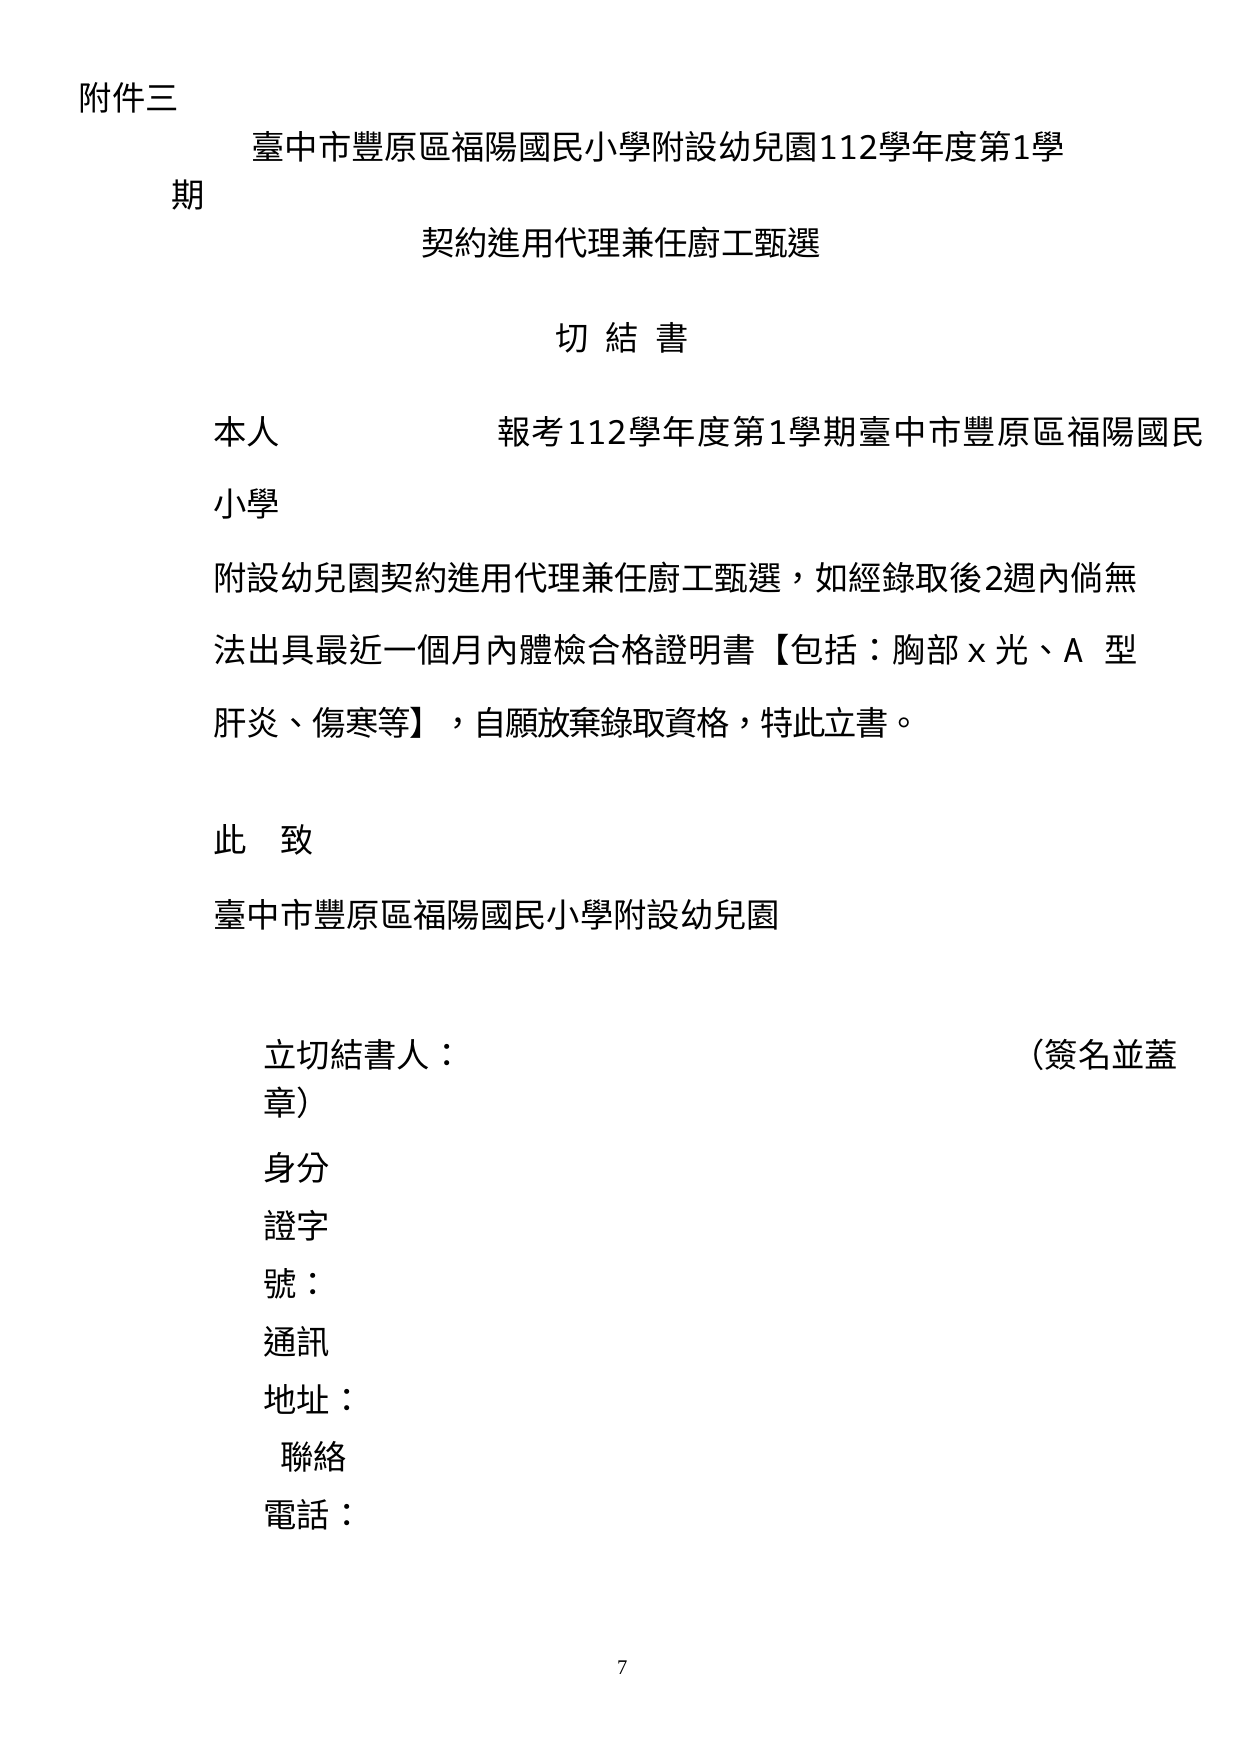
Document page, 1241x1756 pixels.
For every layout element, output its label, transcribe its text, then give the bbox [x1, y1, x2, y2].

subtitle 臺中市豐原區福陽國民小學附設幼兒園112學年度第1學期 [201, 121, 1072, 217]
text 切 結 書 [213, 312, 1031, 360]
text 附設幼兒園契約進用代理兼任廚工甄選，如經錄取後2週內倘無法出具最近一個月內體檢合格證明書【包括：胸部ｘ光、A 型肝炎、傷寒等】，自願放棄錄取資格，特此立書。 [213, 551, 1138, 744]
text 身分證字號： 通訊地址： 聯絡電話： [263, 1142, 357, 1537]
text 臺中市豐原區福陽國民小學附設幼兒園 [213, 888, 1205, 937]
text 立切結書人： （簽名並蓋章） [263, 1028, 1205, 1125]
text 附件三 [78, 75, 201, 119]
subtitle 契約進用代理兼任廚工甄選 [201, 217, 1072, 266]
text 此 致 [213, 814, 1205, 862]
text 本人 報考112學年度第1學期臺中市豐原區福陽國民小學 [213, 405, 1205, 526]
